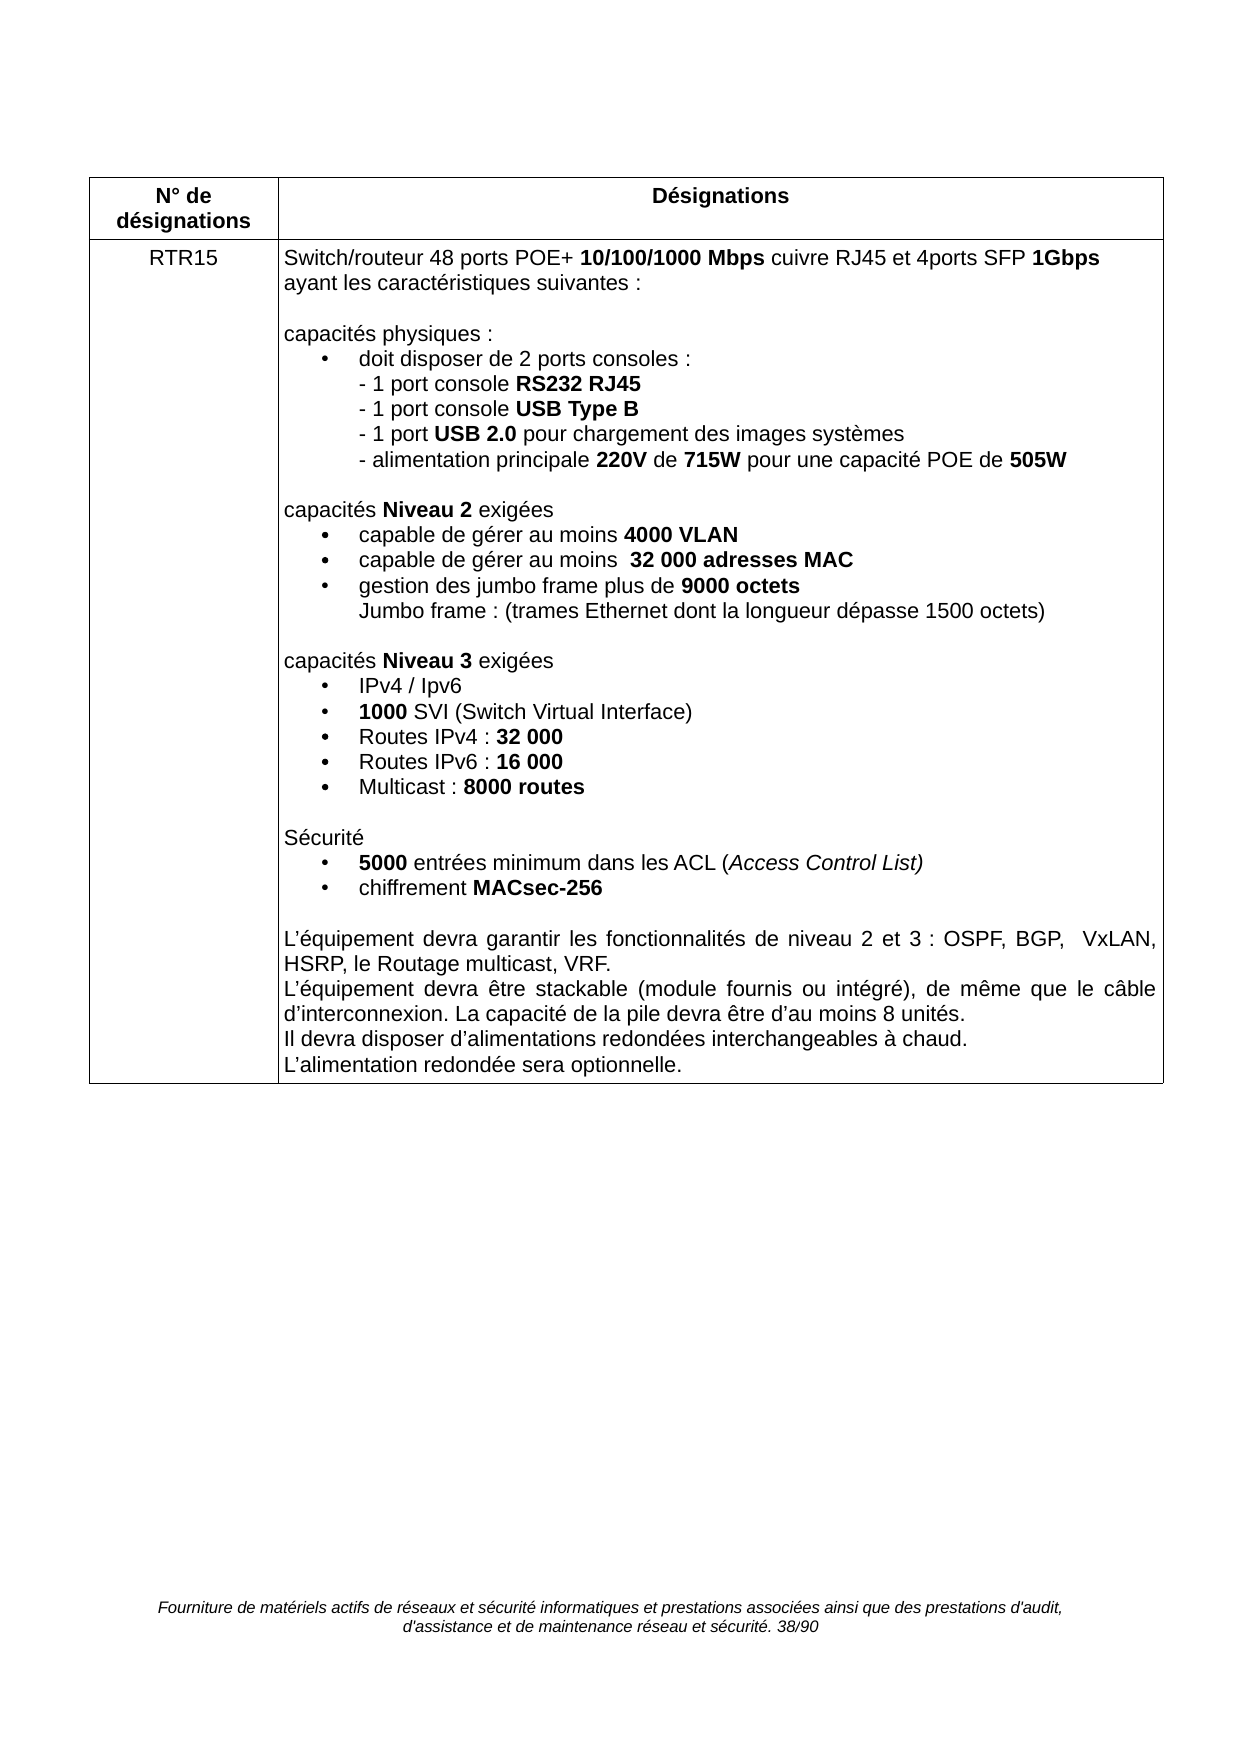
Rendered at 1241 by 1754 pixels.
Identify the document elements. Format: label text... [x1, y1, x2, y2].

table_header Désignations [279, 178, 1163, 239]
table_cell Switch/routeur 48 ports POE+ 10/100/1000 Mbps cuivre RJ45 et 4ports SFP 1Gbps ayant les caractéristiques suivantes : capacités physiques : doit disposer de 2 ports consoles : - 1 port console RS232 RJ45 - 1 port console USB Type B - 1 port USB 2.0 pour chargement des images systèmes - alimentation principale 220V de 715W pour une capacité POE de 505W capacités Niveau 2 exigées capable de gérer au moins 4000 VLAN capable de gérer au moins 32 000 adresses MAC gestion des jumbo frame plus de 9000 octets Jumbo frame : (trames Ethernet dont la longueur dépasse 1500 octets) capacités Niveau 3 exigées IPv4 / Ipv6 1000 SVI (Switch Virtual Interface) Routes IPv4 : 32 000 Routes IPv6 : 16 000 Multicast : 8000 routes Sécurité 5000 entrées minimum dans les ACL (Access Control List) chiffrement MACsec-256 L’équipement devra garantir les fonctionnalités de niveau 2 et 3 : OSPF, BGP, VxLAN, HSRP, le Routage multicast, VRF. L’équipement devra être stackable (module fournis ou intégré), de même que le câble d’interconnexion. La capacité de la pile devra être d’au moins 8 unités. Il devra disposer d’alimentations redondées interchangeables à chaud. L’alimentation redondée sera optionnelle. [279, 240, 1163, 1082]
table_cell RTR15 [90, 240, 278, 1082]
table_header N° de désignations [90, 178, 278, 239]
